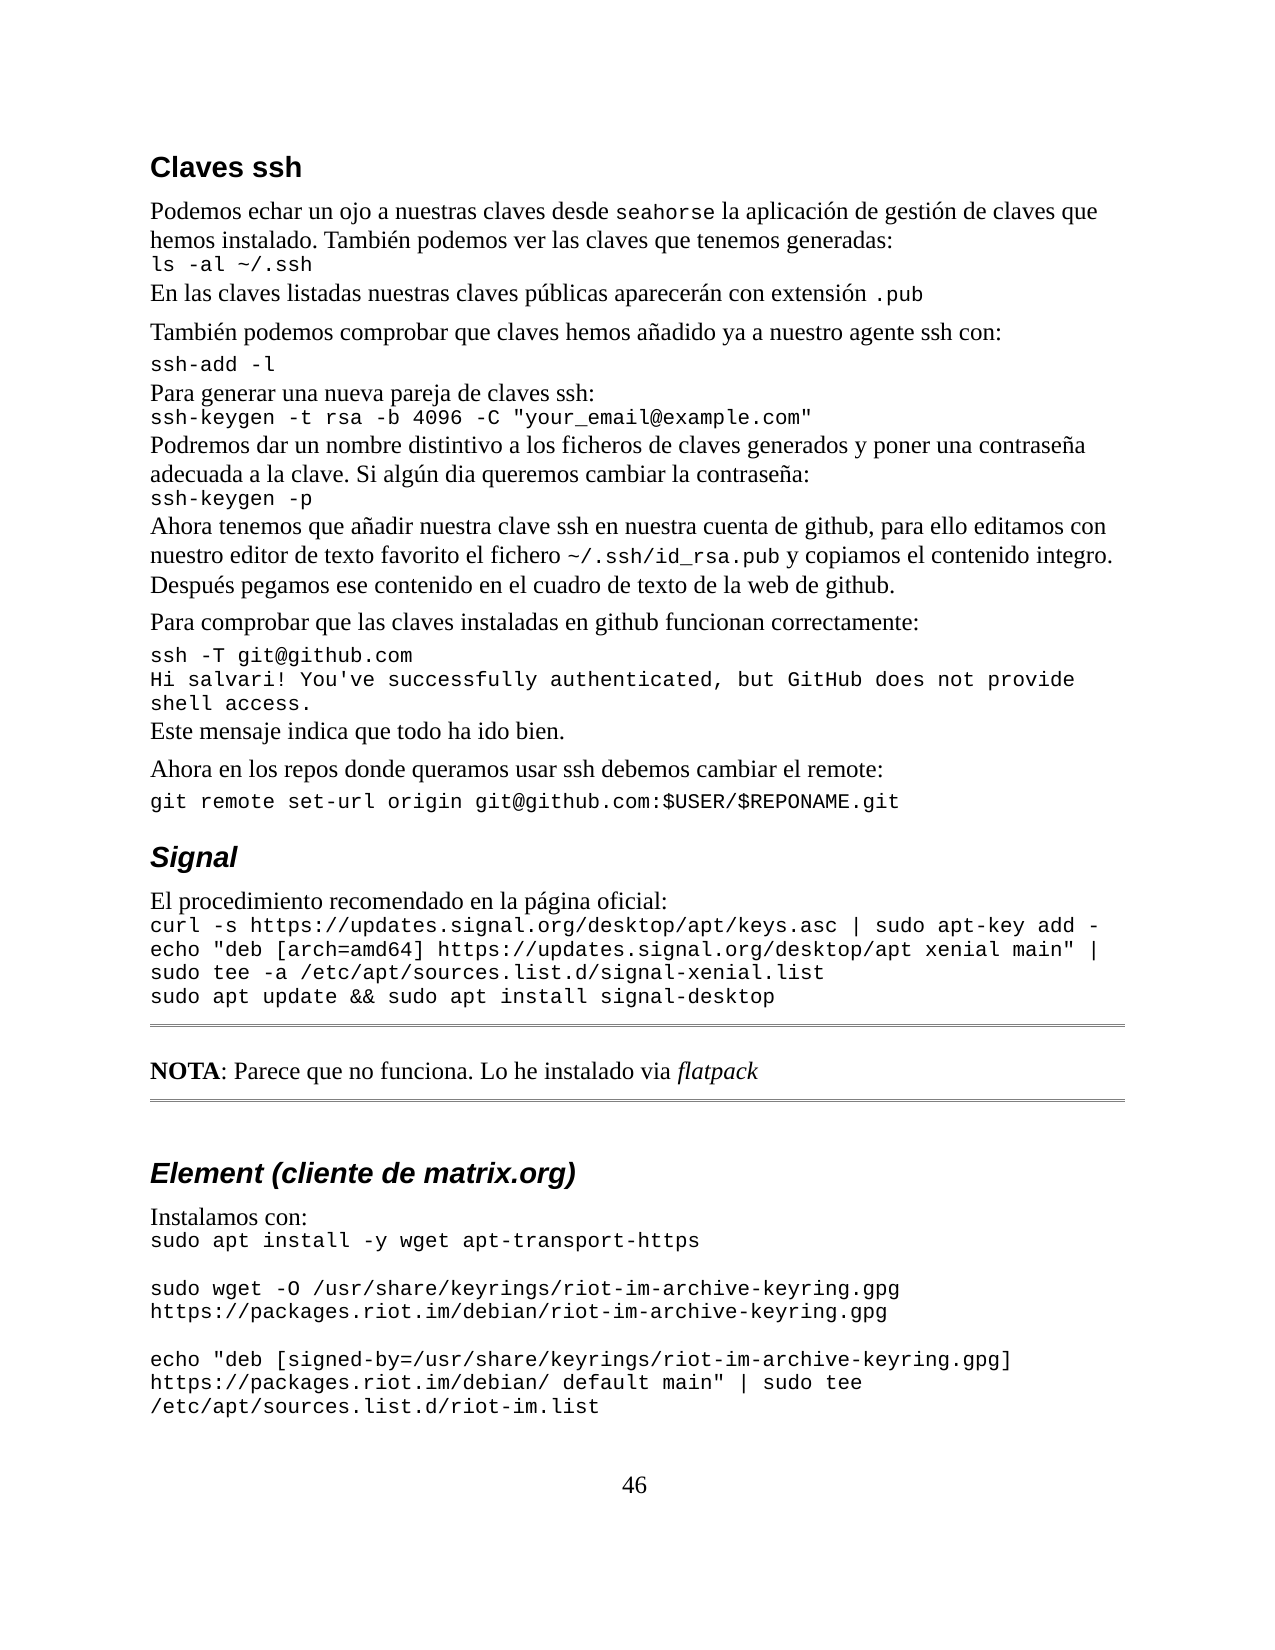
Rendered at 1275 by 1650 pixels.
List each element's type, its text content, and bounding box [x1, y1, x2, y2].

text Ahora tenemos que añadir nuestra clave ssh en nuestra cuenta de github, para ello editamos con nuestro editor de texto favorito el fichero ~/.ssh/id_rsa.pub y copiamos el contenido integro. Después pegamos ese contenido en el cuadro de texto de la web de github. [150, 511, 1125, 598]
text sudo wget -O /usr/share/keyrings/riot-im-archive-keyring.gpg https://packages.riot.im/debian/riot-im-archive-keyring.gpg [150, 1278, 1125, 1325]
text Este mensaje indica que todo ha ido bien. [150, 716, 1125, 745]
text curl -s https://updates.signal.org/desktop/apt/keys.asc | sudo apt-key add - [150, 915, 1125, 939]
text También podemos comprobar que claves hemos añadido ya a nuestro agente ssh con: [150, 317, 1125, 345]
text NOTA: Parece que no funciona. Lo he instalado via flatpack [150, 1056, 1125, 1084]
subtitle Signal [150, 840, 1125, 874]
text ssh-keygen -p [150, 488, 1125, 511]
text sudo apt install -y wget apt-transport-https [150, 1230, 1125, 1254]
text Podemos echar un ojo a nuestras claves desde seahorse la aplicación de gestión de claves que hemos instalado. También podemos ver las claves que tenemos generadas: [150, 196, 1125, 254]
subtitle Claves ssh [150, 150, 1125, 183]
text En las claves listadas nuestras claves públicas aparecerán con extensión .pub [150, 278, 1125, 308]
text sudo apt update && sudo apt install signal-desktop [150, 986, 1125, 1009]
text ssh-keygen -t rsa -b 4096 -C "your_email@example.com" [150, 407, 1125, 430]
text ssh-add -l [150, 354, 1125, 378]
text ls -al ~/.ssh [150, 254, 1125, 278]
text ssh -T git@github.com [150, 645, 1125, 669]
text Hi salvari! You've successfully authenticated, but GitHub does not provide shell access. [150, 669, 1125, 716]
text git remote set-url origin git@github.com:$USER/$REPONAME.git [150, 792, 1125, 815]
subtitle Element (cliente de matrix.org) [150, 1156, 1125, 1189]
text Instalamos con: [150, 1202, 1125, 1230]
text Ahora en los repos donde queramos usar ssh debemos cambiar el remote: [150, 754, 1125, 783]
text Para comprobar que las claves instaladas en github funcionan correctamente: [150, 607, 1125, 636]
text Podremos dar un nombre distintivo a los ficheros de claves generados y poner una contraseña adecuada a la clave. Si algún dia queremos cambiar la contraseña: [150, 430, 1125, 488]
text Para generar una nueva pareja de claves ssh: [150, 378, 1125, 407]
text echo "deb [arch=amd64] https://updates.signal.org/desktop/apt xenial main" | sudo tee -a /etc/apt/sources.list.d/signal-xenial.list [150, 939, 1125, 986]
text echo "deb [signed-by=/usr/share/keyrings/riot-im-archive-keyring.gpg] https://packages.riot.im/debian/ default main" | sudo tee /etc/apt/sources.list.d/riot-im.list [150, 1349, 1125, 1419]
text El procedimiento recomendado en la página oficial: [150, 886, 1125, 915]
